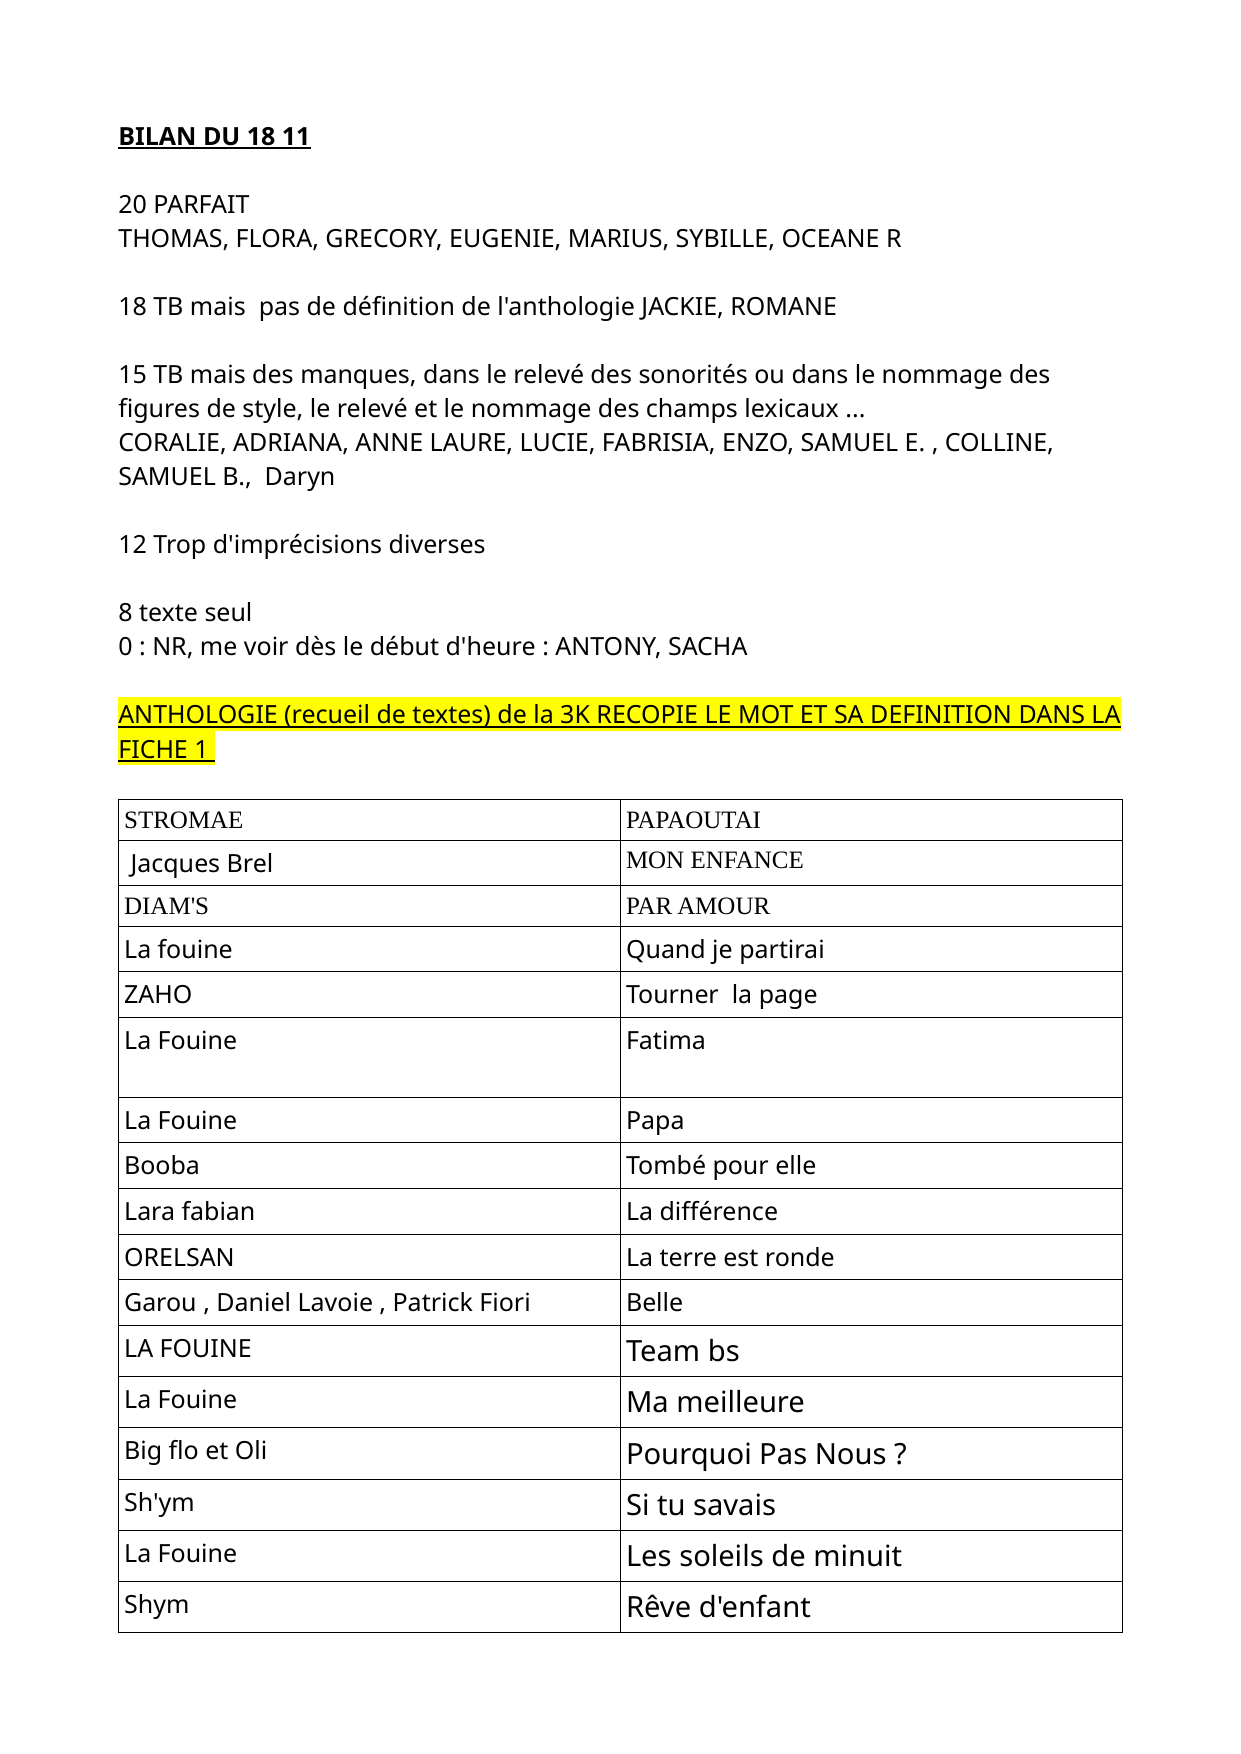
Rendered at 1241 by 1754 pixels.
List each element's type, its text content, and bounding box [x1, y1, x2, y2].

table_cell La Fouine [119, 1098, 620, 1142]
table_cell DIAM'S [119, 886, 620, 926]
table_cell Jacques Brel [119, 841, 620, 885]
table_cell Lara fabian [119, 1189, 620, 1233]
table_cell La Fouine [119, 1377, 620, 1427]
table_cell La Fouine [119, 1018, 620, 1097]
text 8 texte seul [118, 595, 1122, 629]
table_cell Booba [119, 1143, 620, 1188]
text 20 PARFAIT [118, 186, 1122, 220]
table_cell Pourquoi Pas Nous ? [621, 1428, 1122, 1478]
table_cell Les soleils de minuit [621, 1531, 1122, 1581]
table_cell Papa [621, 1098, 1122, 1142]
table_cell Team bs [621, 1326, 1122, 1376]
table_cell Quand je partirai [621, 927, 1122, 971]
table_cell Big flo et Oli [119, 1428, 620, 1478]
text CORALIE, ADRIANA, ANNE LAURE, LUCIE, FABRISIA, ENZO, SAMUEL E. , COLLINE, SAMUEL B., Daryn [118, 425, 1122, 493]
table_cell Si tu savais [621, 1480, 1122, 1530]
table_cell La terre est ronde [621, 1235, 1122, 1279]
table_cell La différence [621, 1189, 1122, 1233]
table_cell Garou , Daniel Lavoie , Patrick Fiori [119, 1280, 620, 1325]
text 12 Trop d'imprécisions diverses [118, 527, 1122, 561]
table_cell ZAHO [119, 972, 620, 1017]
table_cell LA FOUINE [119, 1326, 620, 1376]
table_header STROMAE [119, 800, 620, 840]
table_cell Fatima [621, 1018, 1122, 1097]
text 0 : NR, me voir dès le début d'heure : ANTONY, SACHA [118, 629, 1122, 663]
text THOMAS, FLORA, GRECORY, EUGENIE, MARIUS, SYBILLE, OCEANE R [118, 220, 1122, 254]
table_cell Ma meilleure [621, 1377, 1122, 1427]
table_cell La Fouine [119, 1531, 620, 1581]
table_cell PAR AMOUR [621, 886, 1122, 926]
table_cell La fouine [119, 927, 620, 971]
table_cell Sh'ym [119, 1480, 620, 1530]
table_cell Belle [621, 1280, 1122, 1325]
table_header PAPAOUTAI [621, 800, 1122, 840]
table_cell Rêve d'enfant [621, 1582, 1122, 1632]
table_cell MON ENFANCE [621, 841, 1122, 885]
table_cell Tombé pour elle [621, 1143, 1122, 1188]
text BILAN DU 18 11 [118, 118, 1122, 152]
table_cell Tourner la page [621, 972, 1122, 1017]
table_cell Shym [119, 1582, 620, 1632]
text 15 TB mais des manques, dans le relevé des sonorités ou dans le nommage des figures de style, le relevé et le nommage des champs lexicaux ... [118, 357, 1122, 425]
table_cell ORELSAN [119, 1235, 620, 1279]
text ANTHOLOGIE (recueil de textes) de la 3K RECOPIE LE MOT ET SA DEFINITION DANS LA FICHE 1 [118, 697, 1122, 765]
text 18 TB mais pas de définition de l'anthologie JACKIE, ROMANE [118, 288, 1122, 322]
